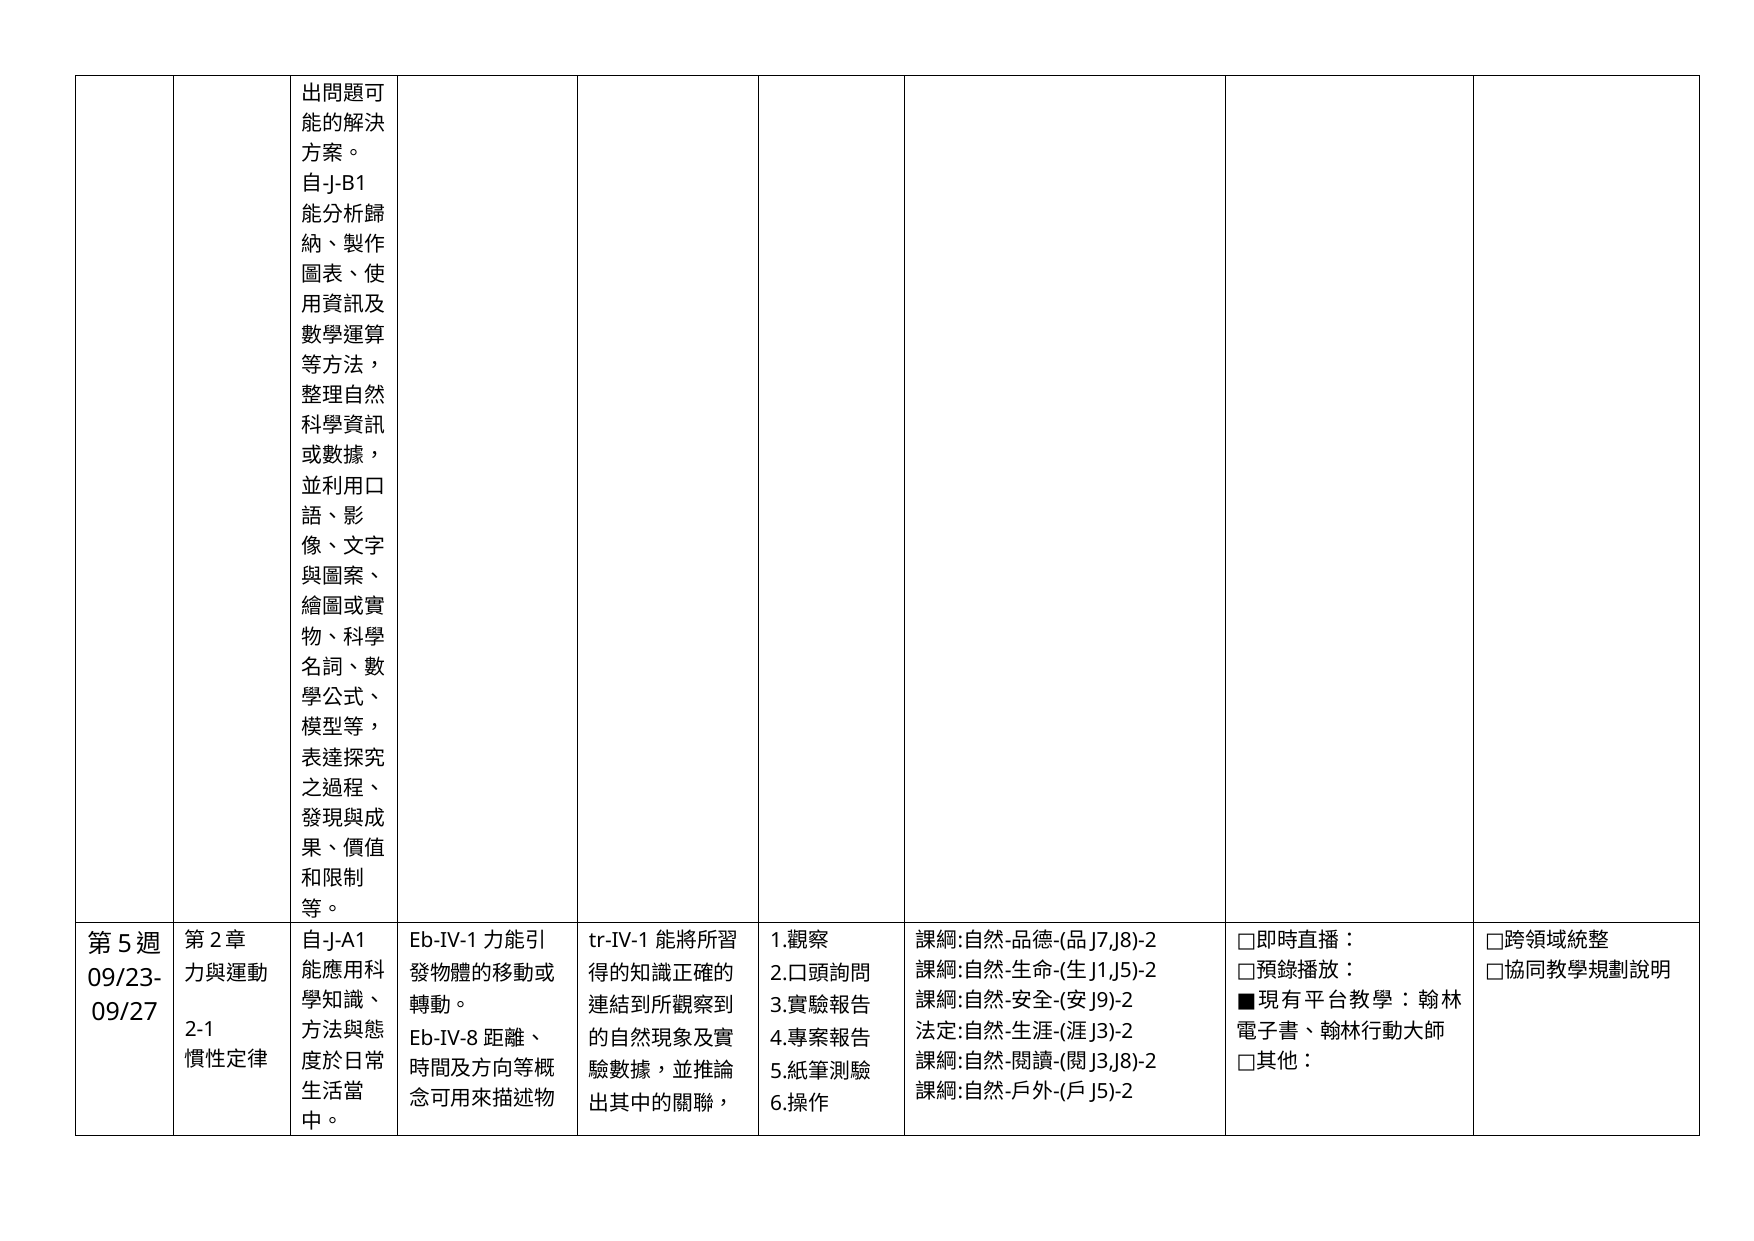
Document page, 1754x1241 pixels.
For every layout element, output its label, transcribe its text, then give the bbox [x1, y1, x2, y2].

table_cell [759, 76, 904, 922]
table_cell 1.觀察 2.口頭詢問 3.實驗報告 4.專案報告 5.紙筆測驗 6.操作 [759, 923, 904, 1134]
table_cell □跨領域統整 □協同教學規劃說明 [1474, 923, 1699, 1134]
table_cell 第5週 09/23-09/27 [76, 923, 173, 1134]
table_cell 第2章 力與運動 2-1 慣性定律 [174, 923, 290, 1134]
table_cell 自-J-A1 能應用科學知識、方法與態度於日常生活當中。 [291, 923, 397, 1134]
table_cell Eb-IV-1 力能引發物體的移動或轉動。 Eb-IV-8 距離、時間及方向等概念可用來描述物 [398, 923, 577, 1134]
table_cell [1474, 76, 1699, 922]
table_cell [174, 76, 290, 922]
table_cell □即時直播： □預錄播放： ■現有平台教學：翰林電子書、翰林行動大師 □其他： [1226, 923, 1473, 1134]
table_cell [905, 76, 1225, 922]
table_cell [76, 76, 173, 922]
table_cell 課綱:自然-品德-(品J7,J8)-2 課綱:自然-生命-(生J1,J5)-2 課綱:自然-安全-(安J9)-2 法定:自然-生涯-(涯J3)-2 課綱:自然-閱讀-(閱J3,J8)-2 課綱:自然-戶外-(戶J5)-2 [905, 923, 1225, 1134]
table_cell 出問題可能的解決方案。 自-J-B1 能分析歸納、製作圖表、使用資訊及數學運算等方法，整理自然科學資訊或數據，並利用口語、影像、文字與圖案、繪圖或實物、科學名詞、數學公式、模型等，表達探究之過程、發現與成果、價值和限制等。 [291, 76, 397, 922]
table_cell [1226, 76, 1473, 922]
table_cell [398, 76, 577, 922]
table_cell [578, 76, 758, 922]
table_cell tr-IV-1 能將所習得的知識正確的連結到所觀察到的自然現象及實驗數據，並推論出其中的關聯， [578, 923, 758, 1134]
